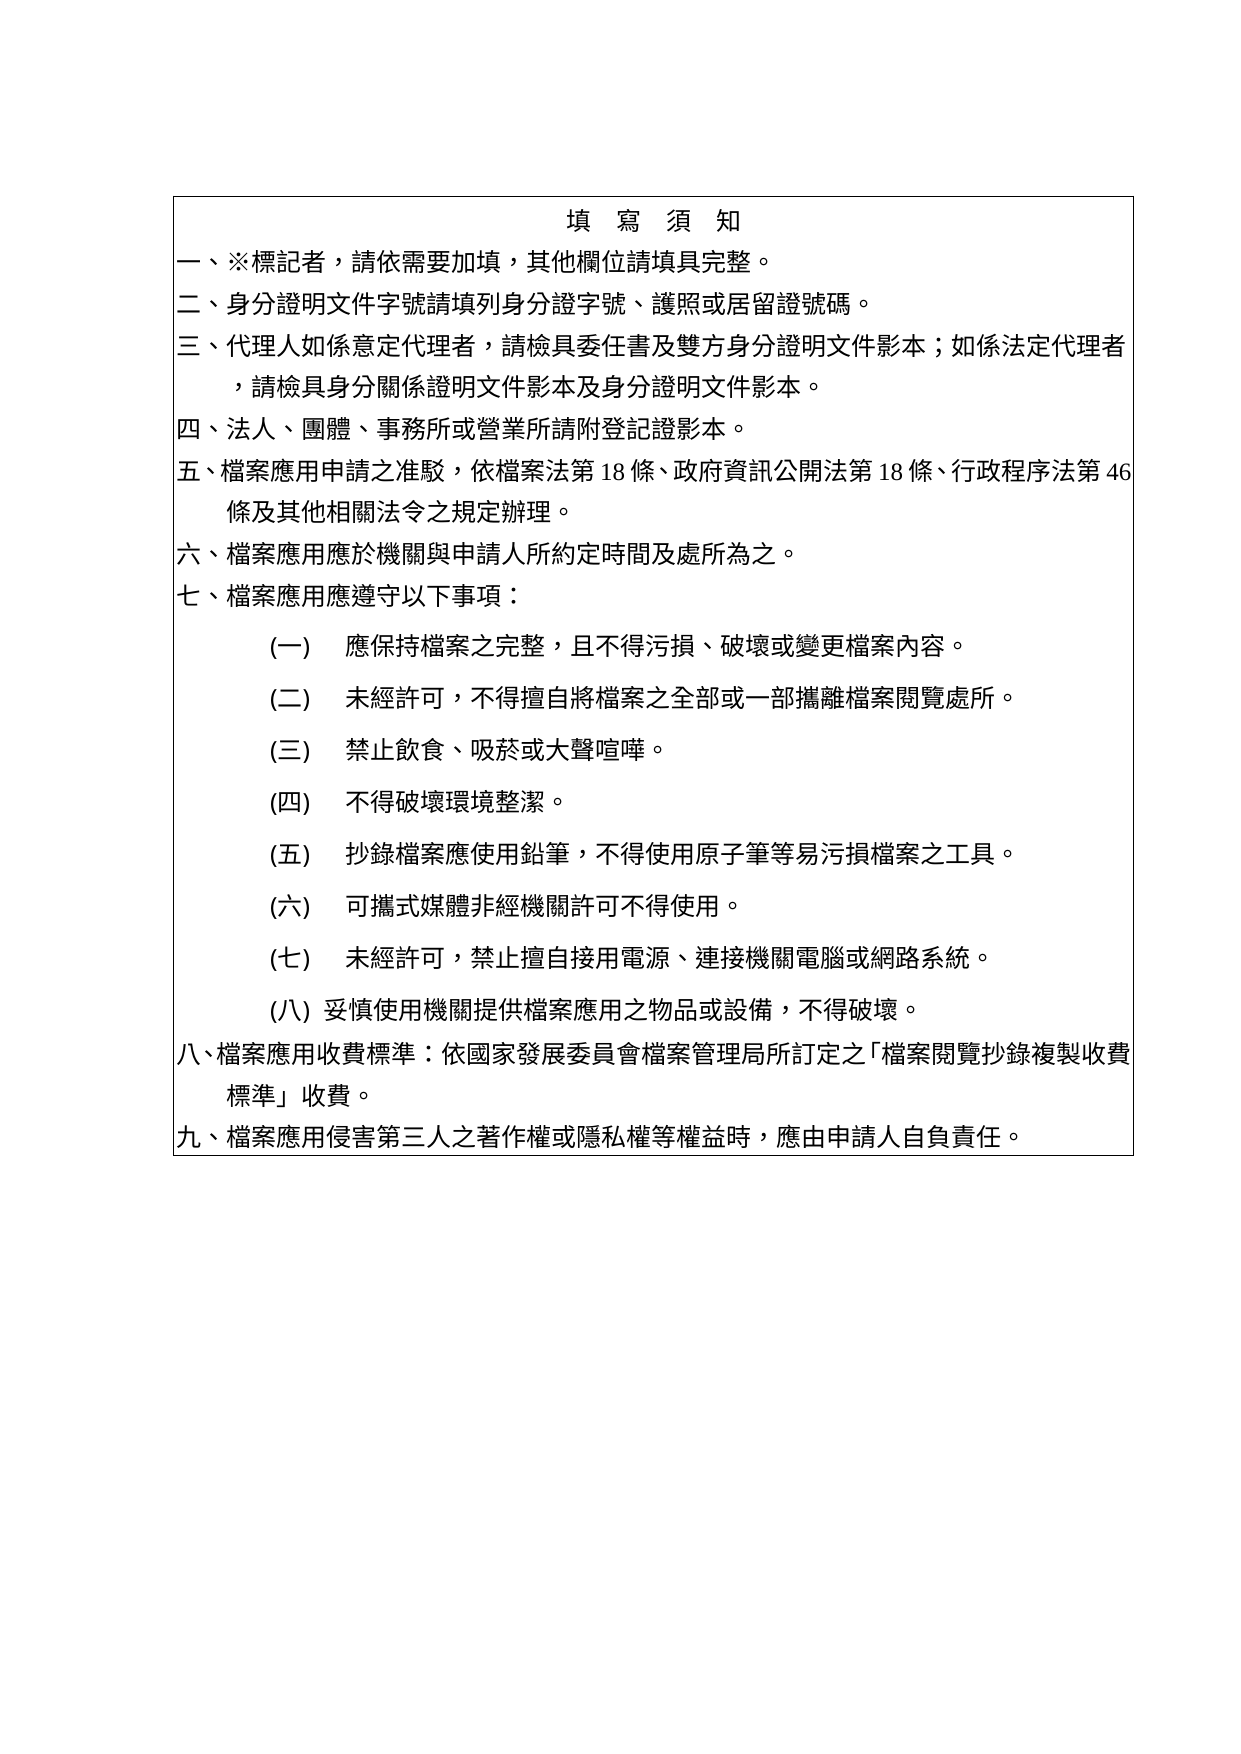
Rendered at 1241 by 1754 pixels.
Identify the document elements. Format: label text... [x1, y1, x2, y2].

table_header 填 寫 須 知 一、※標記者，請依需要加填，其他欄位請填具完整。 二、身分證明文件字號請填列身分證字號、護照或居留證號碼。 三、代理人如係意定代理者，請檢具委任書及雙方身分證明文件影本；如係法定代理者，請檢具身分關係證明文件影本及身分證明文件影本。 四、法人、團體、事務所或營業所請附登記證影本。 五、檔案應用申請之准駁，依檔案法第18條、政府資訊公開法第18條、行政程序法第46條及其他相關法令之規定辦理。 六、檔案應用應於機關與申請人所約定時間及處所為之。 七、檔案應用應遵守以下事項： 應保持檔案之完整，且不得污損、破壞或變更檔案內容。 未經許可，不得擅自將檔案之全部或一部攜離檔案閱覽處所。 禁止飲食、吸菸或大聲喧嘩。 不得破壞環境整潔。 抄錄檔案應使用鉛筆，不得使用原子筆等易污損檔案之工具。 可攜式媒體非經機關許可不得使用。 未經許可，禁止擅自接用電源、連接機關電腦或網路系統。 妥慎使用機關提供檔案應用之物品或設備，不得破壞。 八、檔案應用收費標準：依國家發展委員會檔案管理局所訂定之「檔案閱覽抄錄複製收費標準」收費。 九、檔案應用侵害第三人之著作權或隱私權等權益時，應由申請人自負責任。 [174, 197, 1133, 1155]
